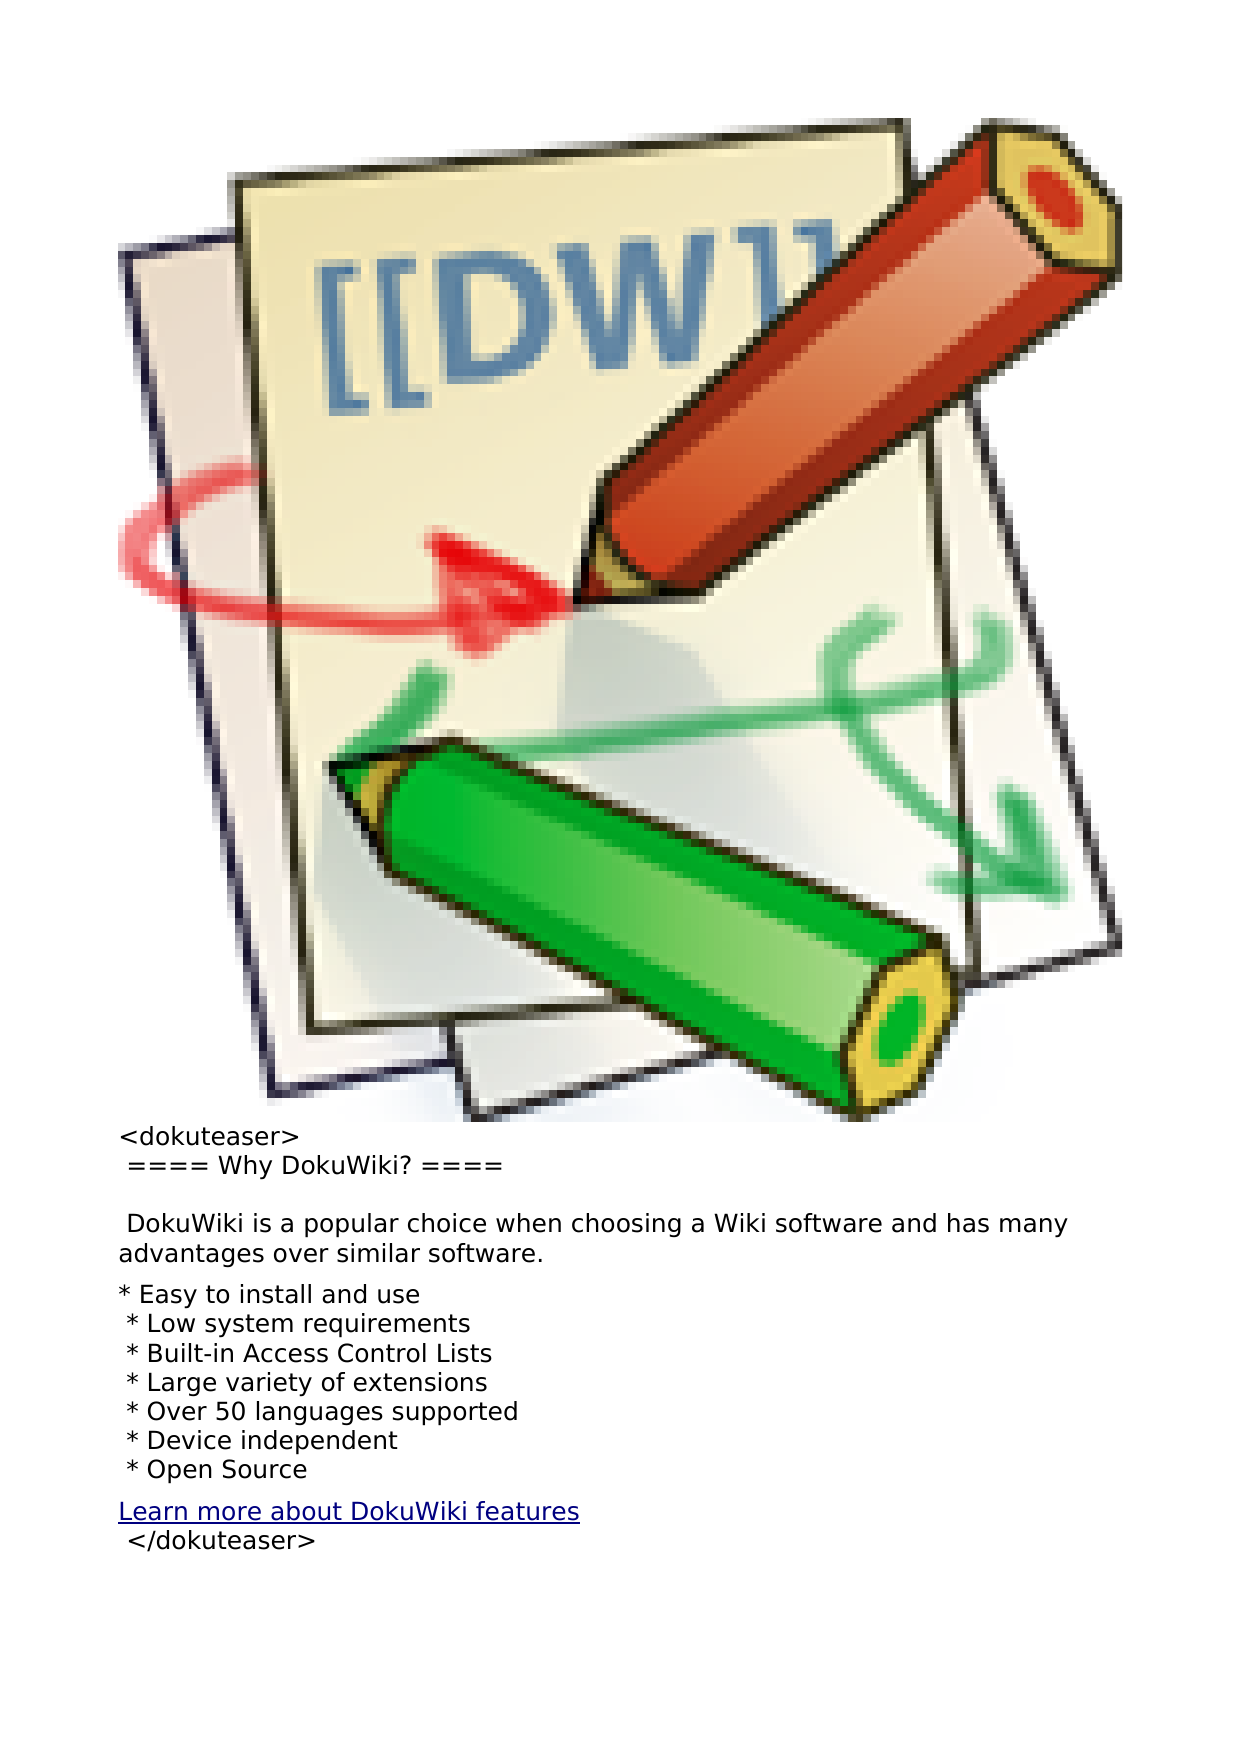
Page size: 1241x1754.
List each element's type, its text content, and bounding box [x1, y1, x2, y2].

text Learn more about DokuWiki features </dokuteaser> [118, 1497, 1122, 1555]
text <dokuteaser> ==== Why DokuWiki? ==== DokuWiki is a popular choice when choosing a Wiki software and has many advantages over similar software. [118, 1122, 1122, 1268]
picture [118, 118, 1123, 1122]
text * Easy to install and use * Low system requirements * Built-in Access Control Lists * Large variety of extensions * Over 50 languages supported * Device independent * Open Source [118, 1280, 1122, 1484]
